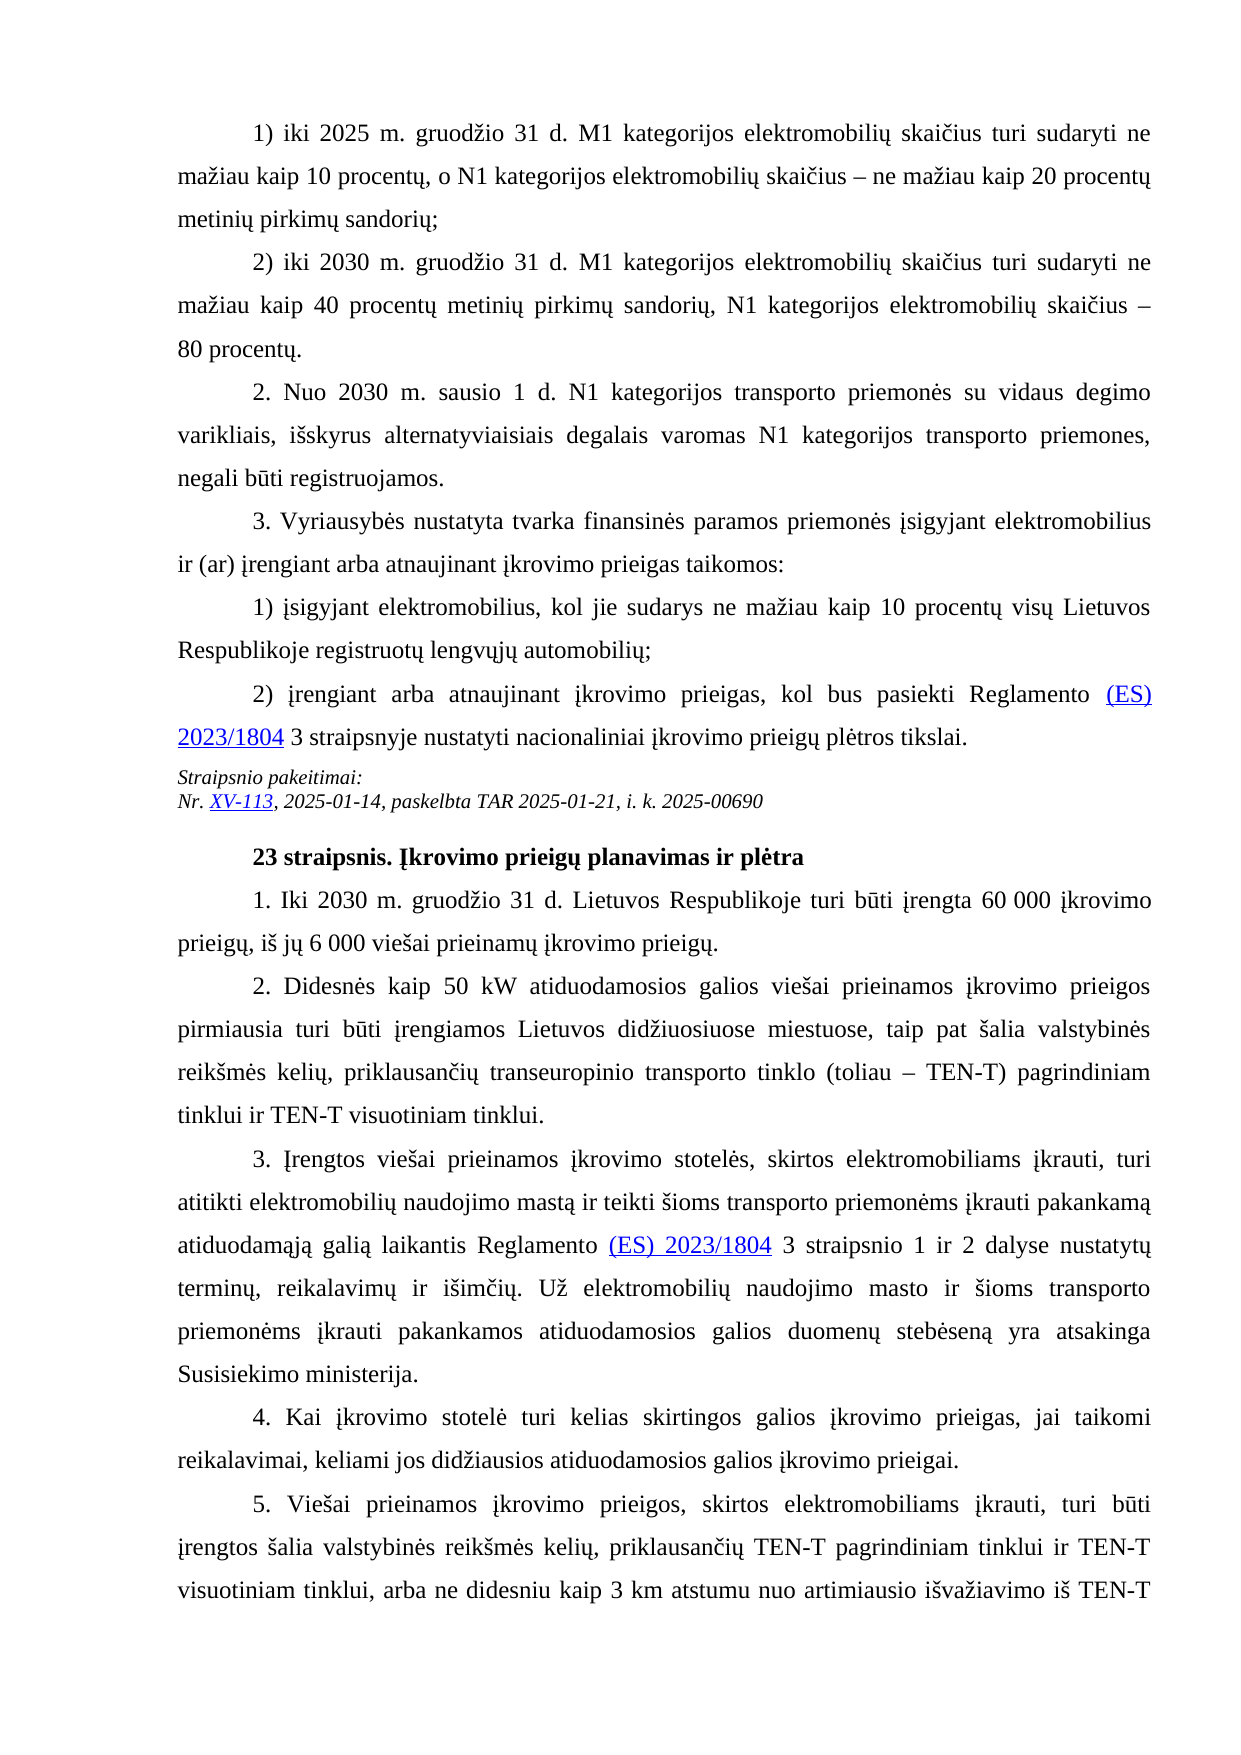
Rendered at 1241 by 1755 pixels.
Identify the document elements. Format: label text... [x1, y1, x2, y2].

text 2) iki 2030 m. gruodžio 31 d. M1 kategorijos elektromobilių skaičius turi sudaryti ne mažiau kaip 40 procentų metinių pirkimų sandorių, N1 kategorijos elektromobilių skaičius – 80 procentų. [177, 247, 1152, 362]
text 2. Didesnės kaip 50 kW atiduodamosios galios viešai prieinamos įkrovimo prieigos pirmiausia turi būti įrengiamos Lietuvos didžiuosiuose miestuose, taip pat šalia valstybinės reikšmės kelių, priklausančių transeuropinio transporto tinklo (toliau – TEN-T) pagrindiniam tinklui ir TEN-T visuotiniam tinklui. [177, 971, 1152, 1129]
text 2) įrengiant arba atnaujinant įkrovimo prieigas, kol bus pasiekti Reglamento (ES) 2023/1804 3 straipsnyje nustatyti nacionaliniai įkrovimo prieigų plėtros tikslai. [177, 679, 1152, 751]
text 23 straipsnis. Įkrovimo prieigų planavimas ir plėtra [177, 842, 1152, 871]
text 1) įsigyjant elektromobilius, kol jie sudarys ne mažiau kaip 10 procentų visų Lietuvos Respublikoje registruotų lengvųjų automobilių; [177, 592, 1152, 664]
text 5. Viešai prieinamos įkrovimo prieigos, skirtos elektromobiliams įkrauti, turi būti įrengtos šalia valstybinės reikšmės kelių, priklausančių TEN-T pagrindiniam tinklui ir TEN-T visuotiniam tinklui, arba ne didesniu kaip 3 km atstumu nuo artimiausio išvažiavimo iš TEN-T [177, 1489, 1152, 1604]
text Nr. XV-113, 2025-01-14, paskelbta TAR 2025-01-21, i. k. 2025-00690 [177, 789, 1152, 813]
text Straipsnio pakeitimai: [177, 765, 1152, 789]
text 1. Iki 2030 m. gruodžio 31 d. Lietuvos Respublikoje turi būti įrengta 60 000 įkrovimo prieigų, iš jų 6 000 viešai prieinamų įkrovimo prieigų. [177, 885, 1152, 957]
text 2. Nuo 2030 m. sausio 1 d. N1 kategorijos transporto priemonės su vidaus degimo varikliais, išskyrus alternatyviaisiais degalais varomas N1 kategorijos transporto priemones, negali būti registruojamos. [177, 377, 1152, 492]
text 4. Kai įkrovimo stotelė turi kelias skirtingos galios įkrovimo prieigas, jai taikomi reikalavimai, keliami jos didžiausios atiduodamosios galios įkrovimo prieigai. [177, 1402, 1152, 1474]
text 3. Įrengtos viešai prieinamos įkrovimo stotelės, skirtos elektromobiliams įkrauti, turi atitikti elektromobilių naudojimo mastą ir teikti šioms transporto priemonėms įkrauti pakankamą atiduodamąją galią laikantis Reglamento (ES) 2023/1804 3 straipsnio 1 ir 2 dalyse nustatytų terminų, reikalavimų ir išimčių. Už elektromobilių naudojimo masto ir šioms transporto priemonėms įkrauti pakankamos atiduodamosios galios duomenų stebėseną yra atsakinga Susisiekimo ministerija. [177, 1144, 1152, 1388]
text 1) iki 2025 m. gruodžio 31 d. M1 kategorijos elektromobilių skaičius turi sudaryti ne mažiau kaip 10 procentų, o N1 kategorijos elektromobilių skaičius – ne mažiau kaip 20 procentų metinių pirkimų sandorių; [177, 118, 1152, 233]
text 3. Vyriausybės nustatyta tvarka finansinės paramos priemonės įsigyjant elektromobilius ir (ar) įrengiant arba atnaujinant įkrovimo prieigas taikomos: [177, 506, 1152, 578]
